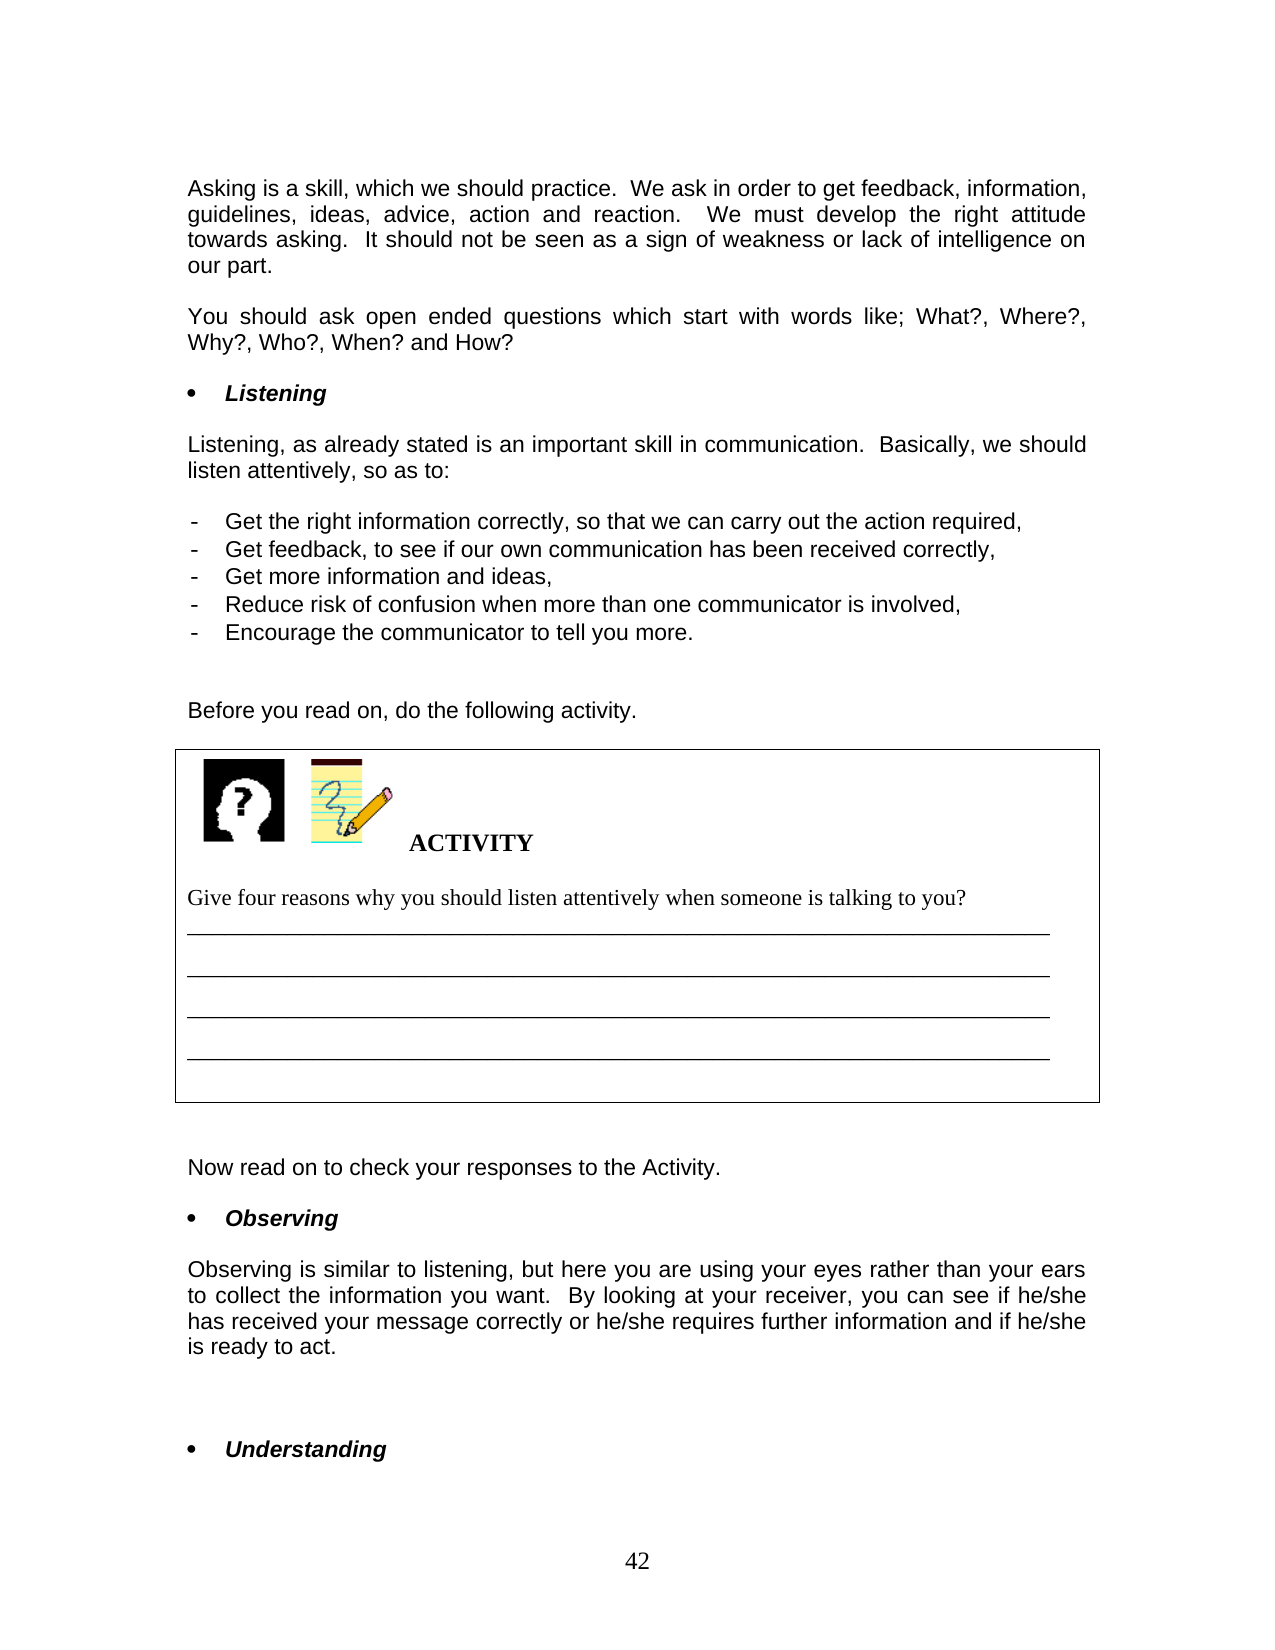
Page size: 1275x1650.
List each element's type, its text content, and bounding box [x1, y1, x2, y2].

list Reduce risk of confusion when more than one communicator is involved, [187, 592, 1087, 619]
list Listening [187, 381, 1087, 406]
list Get the right information correctly, so that we can carry out the action required, [187, 509, 1087, 536]
list Understanding [187, 1436, 1087, 1462]
text Now read on to check your responses to the Activity. [187, 1154, 1087, 1180]
text Listening, as already stated is an important skill in communication. Basically, we should listen attentively, so as to: [187, 432, 1087, 483]
text You should ask open ended questions which start with words like; What?, Where?, Why?, Who?, When? and How? [187, 304, 1087, 355]
text Asking is a skill, which we should practice. We ask in order to get feedback, information, guidelines, ideas, advice, action and reaction. We must develop the right attitude towards asking. It should not be seen as a sign of weakness or lack of intelligence on our part. [187, 176, 1087, 278]
list Observing [187, 1206, 1087, 1231]
list Get feedback, to see if our own communication has been received correctly, [187, 536, 1087, 564]
list Get more information and ideas, [187, 564, 1087, 592]
text Before you read on, do the following activity. [187, 698, 1087, 724]
picture [203, 759, 393, 843]
table_header ACTIVITY Give four reasons why you should listen attentively when someone is talking to you? _____________________________________________________________________ _____________________________________________________________________ _____________________________________________________________________ _____________________________________________________________________ [176, 750, 1099, 1102]
text Observing is similar to listening, but here you are using your eyes rather than your ears to collect the information you want. By looking at your receiver, you can see if he/she has received your message correctly or he/she requires further information and if he/she is ready to act. [187, 1257, 1087, 1359]
list Encourage the communicator to tell you more. [187, 619, 1087, 647]
